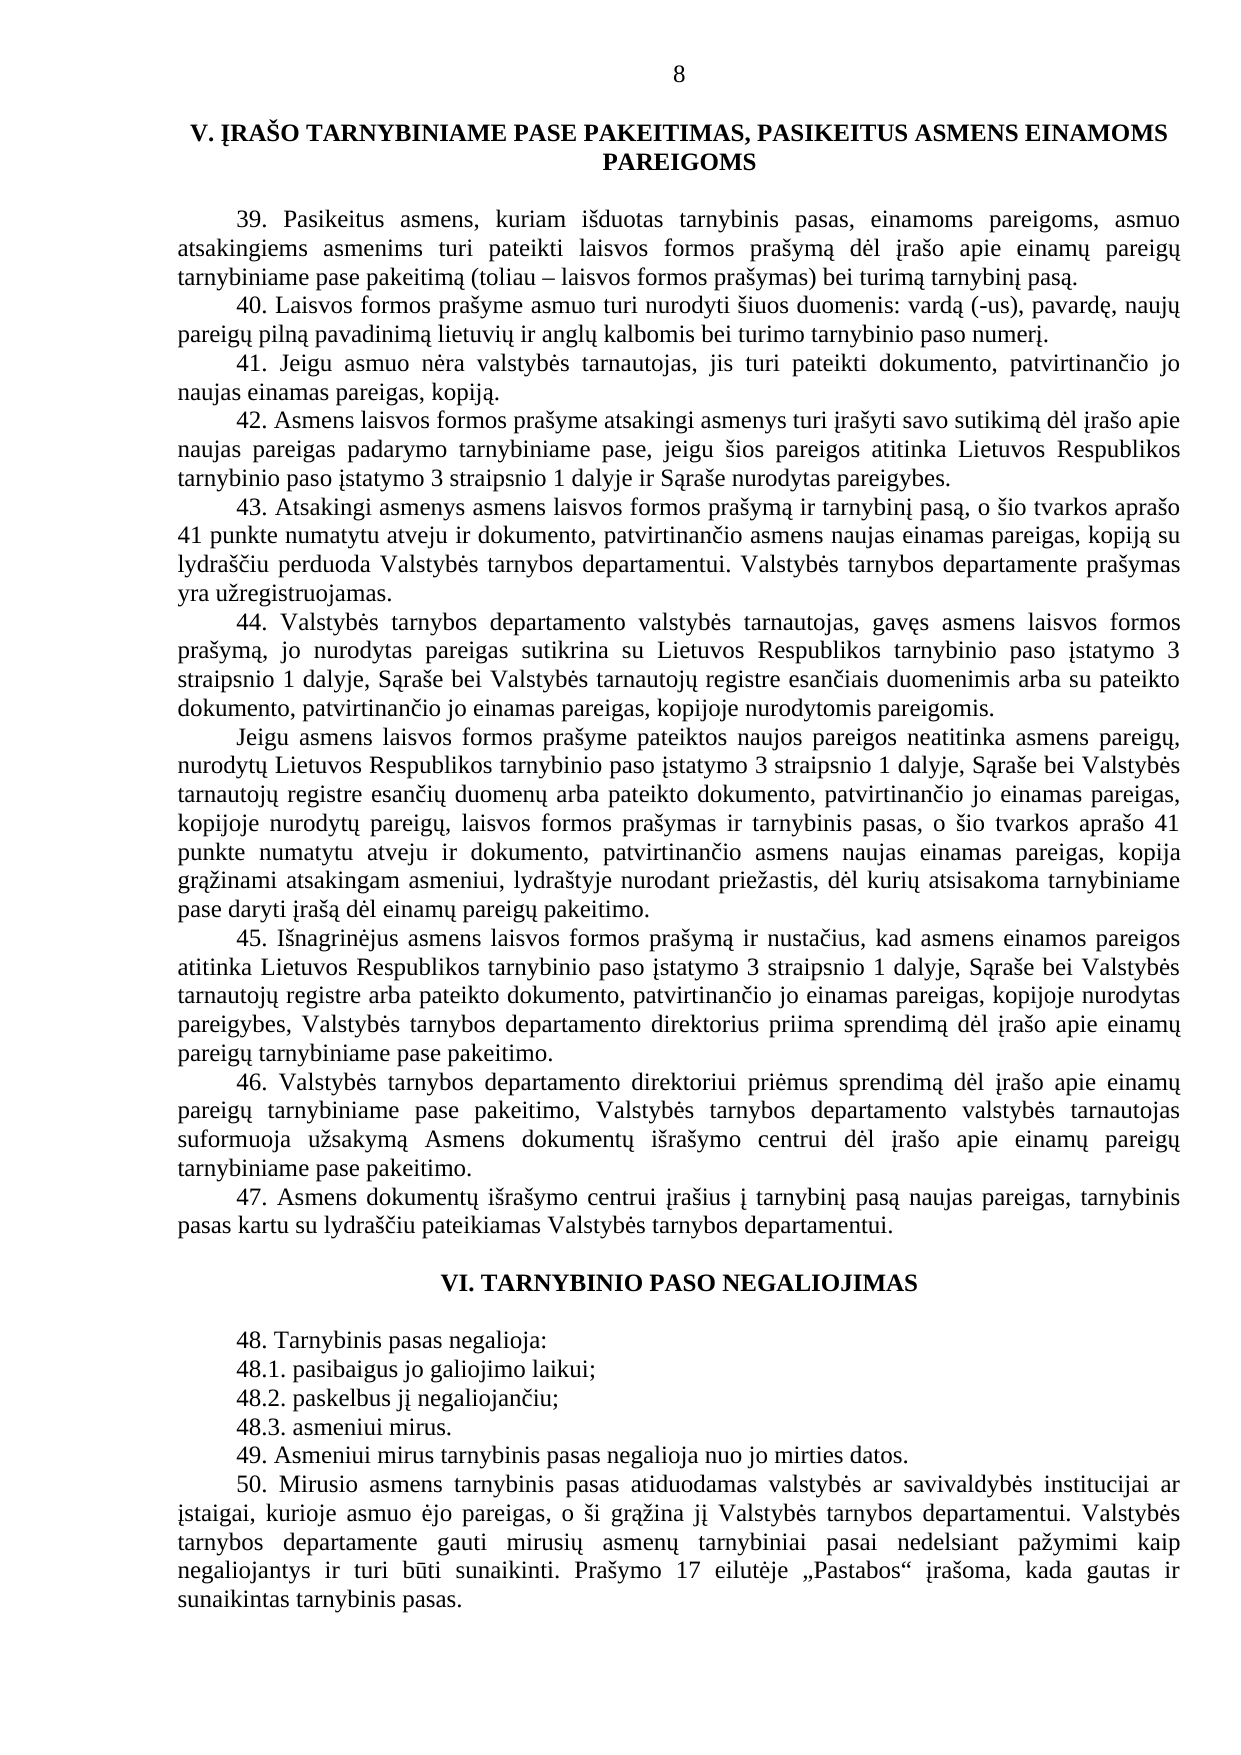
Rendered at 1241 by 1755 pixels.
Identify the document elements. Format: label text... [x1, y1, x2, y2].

text 41. Jeigu asmuo nėra valstybės tarnautojas, jis turi pateikti dokumento, patvirtinančio jo naujas einamas pareigas, kopiją. [177, 348, 1181, 406]
text 47. Asmens dokumentų išrašymo centrui įrašius į tarnybinį pasą naujas pareigas, tarnybinis pasas kartu su lydraščiu pateikiamas Valstybės tarnybos departamentui. [177, 1182, 1181, 1239]
text 39. Pasikeitus asmens, kuriam išduotas tarnybinis pasas, einamoms pareigoms, asmuo atsakingiems asmenims turi pateikti laisvos formos prašymą dėl įrašo apie einamų pareigų tarnybiniame pase pakeitimą (toliau – laisvos formos prašymas) bei turimą tarnybinį pasą. [177, 204, 1181, 291]
text Jeigu asmens laisvos formos prašyme pateiktos naujos pareigos neatitinka asmens pareigų, nurodytų Lietuvos Respublikos tarnybinio paso įstatymo 3 straipsnio 1 dalyje, Sąraše bei Valstybės tarnautojų registre esančių duomenų arba pateikto dokumento, patvirtinančio jo einamas pareigas, kopijoje nurodytų pareigų, laisvos formos prašymas ir tarnybinis pasas, o šio tvarkos aprašo 41 punkte numatytu atveju ir dokumento, patvirtinančio asmens naujas einamas pareigas, kopija grąžinami atsakingam asmeniui, lydraštyje nurodant priežastis, dėl kurių atsisakoma tarnybiniame pase daryti įrašą dėl einamų pareigų pakeitimo. [177, 722, 1181, 923]
text 48. Tarnybinis pasas negalioja: [177, 1326, 1181, 1354]
text 48.2. paskelbus jį negaliojančiu; [177, 1383, 1181, 1412]
text 40. Laisvos formos prašyme asmuo turi nurodyti šiuos duomenis: vardą (-us), pavardę, naujų pareigų pilną pavadinimą lietuvių ir anglų kalbomis bei turimo tarnybinio paso numerį. [177, 291, 1181, 348]
text V. ĮRAŠO TARNYBINIAME PASE PAKEITIMAS, PASIKEITUS ASMENS EINAMOMS PAREIGOMS [177, 118, 1181, 176]
text 48.3. asmeniui mirus. [177, 1412, 1181, 1441]
text 49. Asmeniui mirus tarnybinis pasas negalioja nuo jo mirties datos. [177, 1441, 1181, 1469]
text 43. Atsakingi asmenys asmens laisvos formos prašymą ir tarnybinį pasą, o šio tvarkos aprašo 41 punkte numatytu atveju ir dokumento, patvirtinančio asmens naujas einamas pareigas, kopiją su lydraščiu perduoda Valstybės tarnybos departamentui. Valstybės tarnybos departamente prašymas yra užregistruojamas. [177, 492, 1181, 607]
text 50. Mirusio asmens tarnybinis pasas atiduodamas valstybės ar savivaldybės institucijai ar įstaigai, kurioje asmuo ėjo pareigas, o ši grąžina jį Valstybės tarnybos departamentui. Valstybės tarnybos departamente gauti mirusių asmenų tarnybiniai pasai nedelsiant pažymimi kaip negaliojantys ir turi būti sunaikinti. Prašymo 17 eilutėje „Pastabos“ įrašoma, kada gautas ir sunaikintas tarnybinis pasas. [177, 1469, 1181, 1613]
text 44. Valstybės tarnybos departamento valstybės tarnautojas, gavęs asmens laisvos formos prašymą, jo nurodytas pareigas sutikrina su Lietuvos Respublikos tarnybinio paso įstatymo 3 straipsnio 1 dalyje, Sąraše bei Valstybės tarnautojų registre esančiais duomenimis arba su pateikto dokumento, patvirtinančio jo einamas pareigas, kopijoje nurodytomis pareigomis. [177, 607, 1181, 722]
text 42. Asmens laisvos formos prašyme atsakingi asmenys turi įrašyti savo sutikimą dėl įrašo apie naujas pareigas padarymo tarnybiniame pase, jeigu šios pareigos atitinka Lietuvos Respublikos tarnybinio paso įstatymo 3 straipsnio 1 dalyje ir Sąraše nurodytas pareigybes. [177, 406, 1181, 492]
text 45. Išnagrinėjus asmens laisvos formos prašymą ir nustačius, kad asmens einamos pareigos atitinka Lietuvos Respublikos tarnybinio paso įstatymo 3 straipsnio 1 dalyje, Sąraše bei Valstybės tarnautojų registre arba pateikto dokumento, patvirtinančio jo einamas pareigas, kopijoje nurodytas pareigybes, Valstybės tarnybos departamento direktorius priima sprendimą dėl įrašo apie einamų pareigų tarnybiniame pase pakeitimo. [177, 923, 1181, 1067]
text 46. Valstybės tarnybos departamento direktoriui priėmus sprendimą dėl įrašo apie einamų pareigų tarnybiniame pase pakeitimo, Valstybės tarnybos departamento valstybės tarnautojas suformuoja užsakymą Asmens dokumentų išrašymo centrui dėl įrašo apie einamų pareigų tarnybiniame pase pakeitimo. [177, 1067, 1181, 1182]
text 48.1. pasibaigus jo galiojimo laikui; [177, 1354, 1181, 1383]
text VI. TARNYBINIO PASO NEGALIOJIMAS [177, 1268, 1181, 1297]
